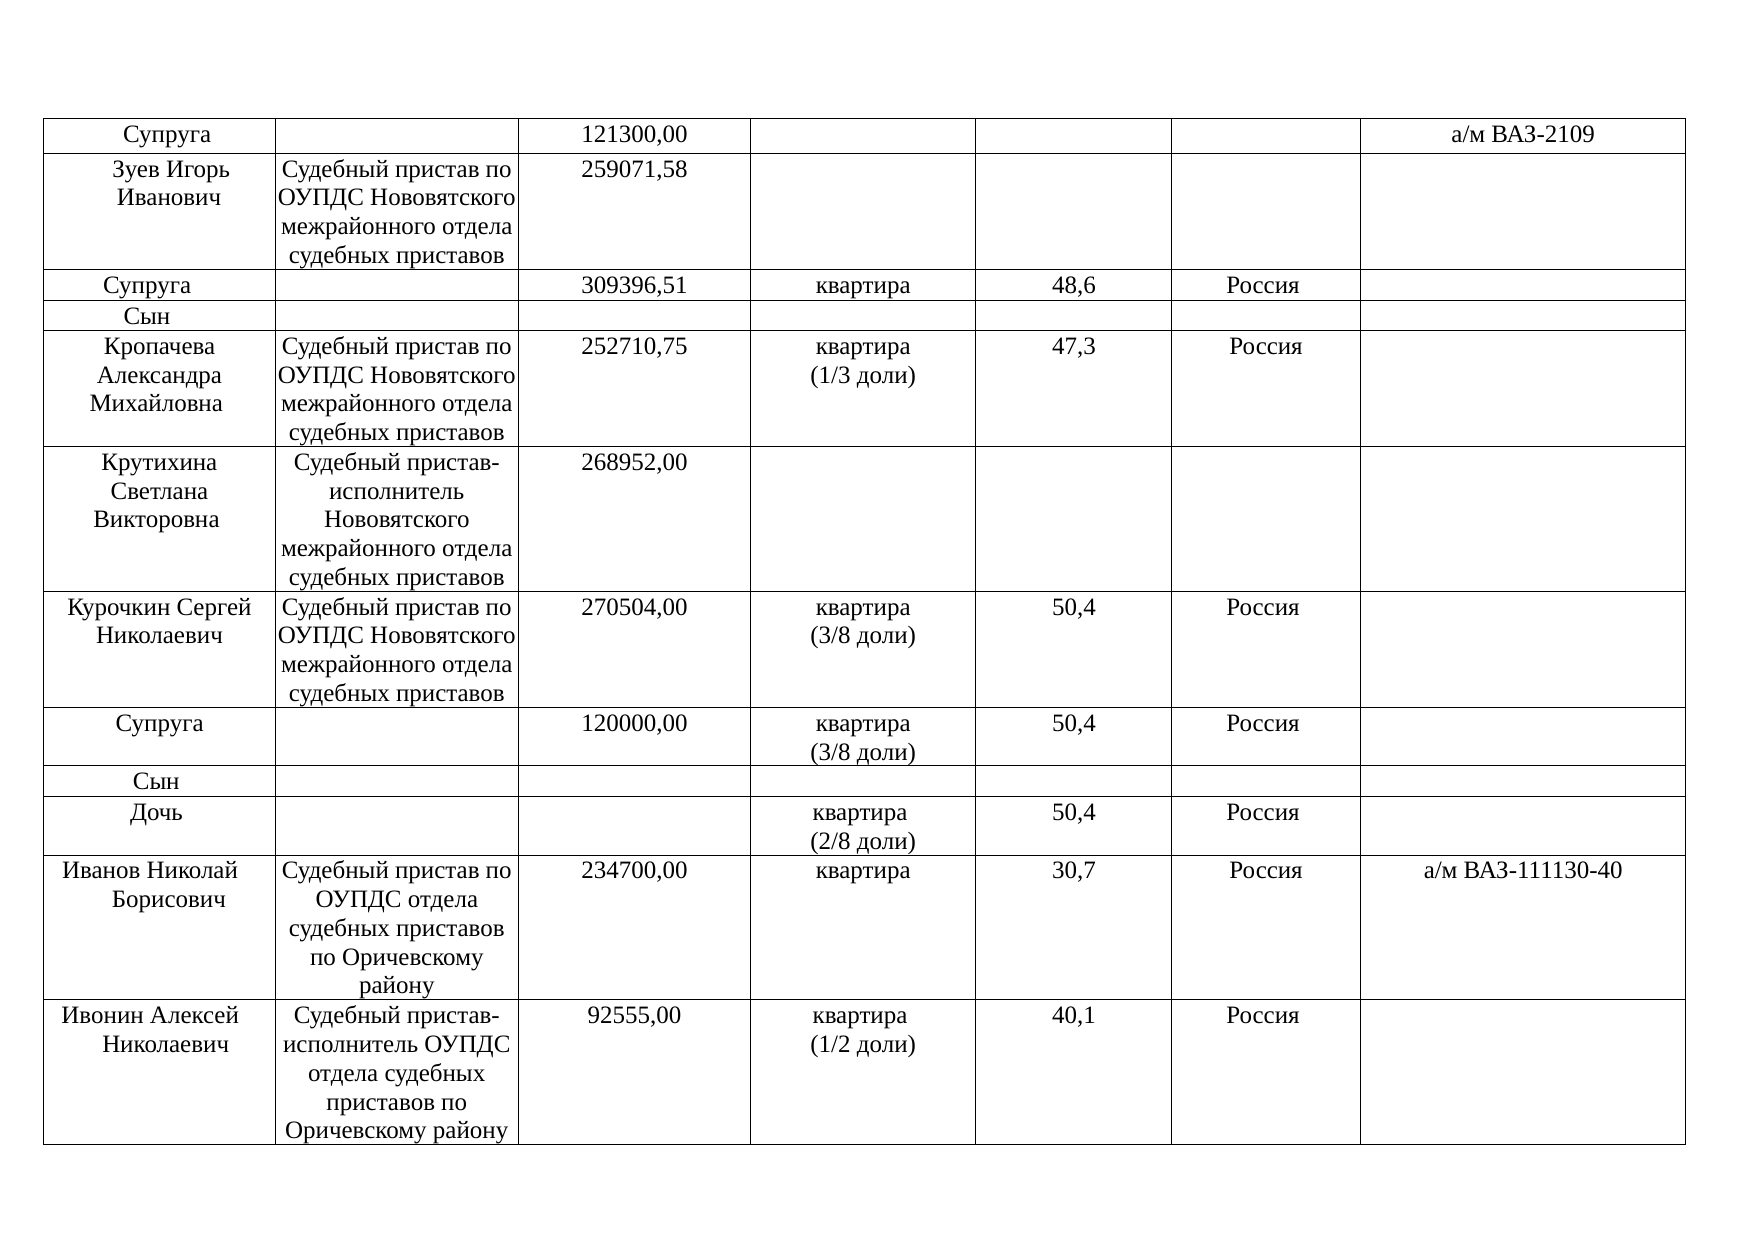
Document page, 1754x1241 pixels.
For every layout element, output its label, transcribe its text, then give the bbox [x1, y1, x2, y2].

table_cell [1172, 301, 1360, 330]
table_cell [1361, 592, 1685, 707]
table_cell Ивонин Алексей Николаевич [44, 1000, 275, 1144]
table_cell [34, 269, 43, 300]
table_cell [34, 855, 43, 999]
table_cell Судебный пристав-исполнитель ОУПДС отдела судебных приставов по Оричевскому району [276, 1000, 518, 1144]
table_cell [34, 999, 43, 1144]
table_cell [751, 119, 975, 153]
table_cell [751, 447, 975, 591]
table_cell 252710,75 [519, 331, 750, 446]
table_cell [29, 707, 34, 765]
table_cell [1361, 270, 1685, 300]
table_cell [34, 765, 43, 796]
table_cell [1172, 154, 1360, 269]
table_cell Сын [44, 766, 275, 796]
table_cell квартира (2/8 доли) [751, 797, 975, 854]
table_cell [751, 766, 975, 796]
table_cell Супруга [44, 708, 275, 765]
table_cell [519, 766, 750, 796]
table_cell 50,4 [976, 797, 1171, 854]
table_cell Кропачева Александра Михайловна [44, 331, 275, 446]
table_cell Россия [1172, 797, 1360, 854]
table_cell квартира [751, 856, 975, 999]
table_cell 120000,00 [519, 708, 750, 765]
table_cell Сын [44, 301, 275, 330]
table_cell [976, 154, 1171, 269]
table_cell 309396,51 [519, 270, 750, 300]
table_cell [276, 270, 518, 300]
table_cell 40,1 [976, 1000, 1171, 1144]
table_cell [29, 446, 34, 591]
table_cell [29, 796, 34, 854]
table_cell 50,4 [976, 708, 1171, 765]
table_cell Судебный пристав по ОУПДС Нововятского межрайонного отдела судебных приставов [276, 154, 518, 269]
table_cell [34, 591, 43, 707]
table_cell [276, 797, 518, 854]
table_cell [29, 330, 34, 446]
table_cell Курочкин Сергей Николаевич [44, 592, 275, 707]
table_cell 234700,00 [519, 856, 750, 999]
table_cell Судебный пристав по ОУПДС отдела судебных приставов по Оричевскому району [276, 856, 518, 999]
table_cell 47,3 [976, 331, 1171, 446]
table_cell Россия [1172, 1000, 1360, 1144]
table_cell Россия [1172, 708, 1360, 765]
table_cell 268952,00 [519, 447, 750, 591]
table_cell [1361, 1000, 1685, 1144]
table_cell Иванов Николай Борисович [44, 856, 275, 999]
table_cell [751, 154, 975, 269]
table_cell [34, 796, 43, 854]
table_cell квартира (3/8 доли) [751, 708, 975, 765]
table_cell Дочь [44, 797, 275, 854]
table_cell [1172, 766, 1360, 796]
table_cell Судебный пристав по ОУПДС Нововятского межрайонного отдела судебных приставов [276, 592, 518, 707]
table_cell [29, 999, 34, 1144]
table_cell Судебный пристав-исполнитель Нововятского межрайонного отдела судебных приставов [276, 447, 518, 591]
table_cell [519, 301, 750, 330]
table_cell Россия [1172, 592, 1360, 707]
table_cell [976, 301, 1171, 330]
table_cell [1361, 766, 1685, 796]
table_cell [276, 708, 518, 765]
table_cell [519, 797, 750, 854]
table_cell квартира [751, 270, 975, 300]
table_cell [34, 446, 43, 591]
table_cell [34, 153, 43, 269]
table_cell [1361, 331, 1685, 446]
table_cell 121300,00 [519, 119, 750, 153]
table_cell [976, 447, 1171, 591]
table_cell [1361, 301, 1685, 330]
table_cell [976, 766, 1171, 796]
table_cell Супруга [44, 119, 275, 153]
table_cell 30,7 [976, 856, 1171, 999]
table_cell Россия [1172, 331, 1360, 446]
table_cell Зуев Игорь Иванович [44, 154, 275, 269]
table_cell [276, 301, 518, 330]
table_cell 50,4 [976, 592, 1171, 707]
table_cell [29, 118, 34, 153]
table_cell [1172, 447, 1360, 591]
table_cell [34, 330, 43, 446]
table_cell [34, 118, 43, 153]
table_cell квартира (1/2 доли) [751, 1000, 975, 1144]
table_cell 259071,58 [519, 154, 750, 269]
table_cell Супруга [44, 270, 275, 300]
table_cell [29, 269, 34, 300]
table_cell [34, 300, 43, 330]
table_cell [1361, 447, 1685, 591]
table_cell [276, 119, 518, 153]
table_cell [751, 301, 975, 330]
table_cell 48,6 [976, 270, 1171, 300]
table_cell [29, 300, 34, 330]
table_cell [29, 591, 34, 707]
table_cell [1361, 154, 1685, 269]
table_cell [976, 119, 1171, 153]
table_cell [29, 855, 34, 999]
table_cell Судебный пристав по ОУПДС Нововятского межрайонного отдела судебных приставов [276, 331, 518, 446]
table_cell Россия [1172, 856, 1360, 999]
table_cell [276, 766, 518, 796]
table_cell [1361, 797, 1685, 854]
table_cell Россия [1172, 270, 1360, 300]
table_cell квартира (1/3 доли) [751, 331, 975, 446]
table_cell квартира (3/8 доли) [751, 592, 975, 707]
table_cell 92555,00 [519, 1000, 750, 1144]
table_cell [29, 765, 34, 796]
table_cell а/м ВАЗ-2109 [1361, 119, 1685, 153]
table_cell Крутихина Светлана Викторовна [44, 447, 275, 591]
table_cell [1172, 119, 1360, 153]
table_cell а/м ВАЗ-111130-40 [1361, 856, 1685, 999]
table_cell [29, 153, 34, 269]
table_cell [1361, 708, 1685, 765]
table_cell 270504,00 [519, 592, 750, 707]
table_cell [34, 707, 43, 765]
